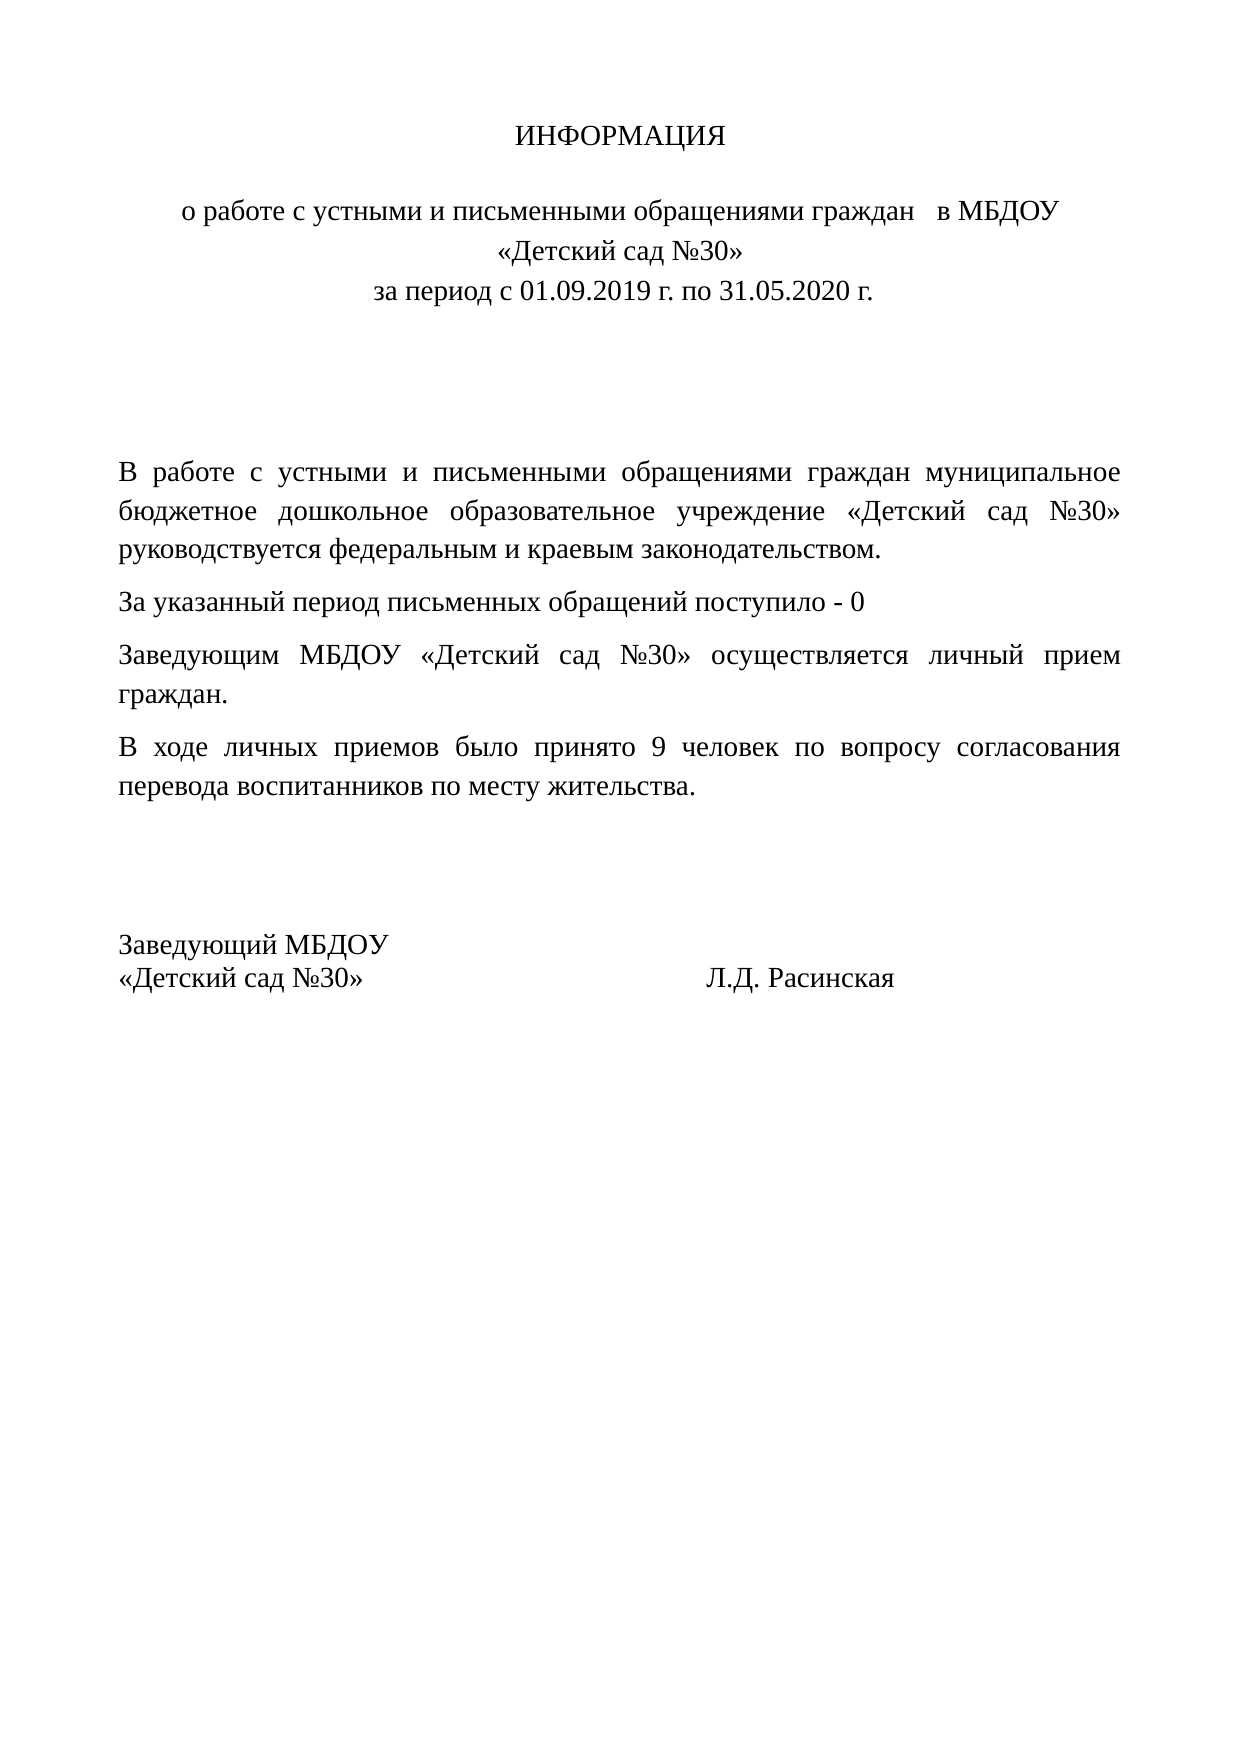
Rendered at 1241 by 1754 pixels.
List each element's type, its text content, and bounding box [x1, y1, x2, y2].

text ИНФОРМАЦИЯ [118, 118, 1122, 152]
text о работе с устными и письменными обращениями граждан в МБДОУ «Детский сад №30» [118, 193, 1122, 267]
text Заведующим МБДОУ «Детский сад №30» осуществляется личный прием граждан. [118, 637, 1122, 709]
text за период с 01.09.2019 г. по 31.05.2020 г. [118, 273, 1122, 307]
text За указанный период письменных обращений поступило - 0 [118, 584, 1122, 618]
text В ходе личных приемов было принято 9 человек по вопросу согласования перевода воспитанников по месту жительства. [118, 729, 1122, 801]
text «Детский сад №30» Л.Д. Расинская [118, 961, 1122, 994]
text Заведующий МБДОУ [118, 927, 1122, 961]
text В работе с устными и письменными обращениями граждан муниципальное бюджетное дошкольное образовательное учреждение «Детский сад №30» руководствуется федеральным и краевым законодательством. [118, 454, 1122, 565]
